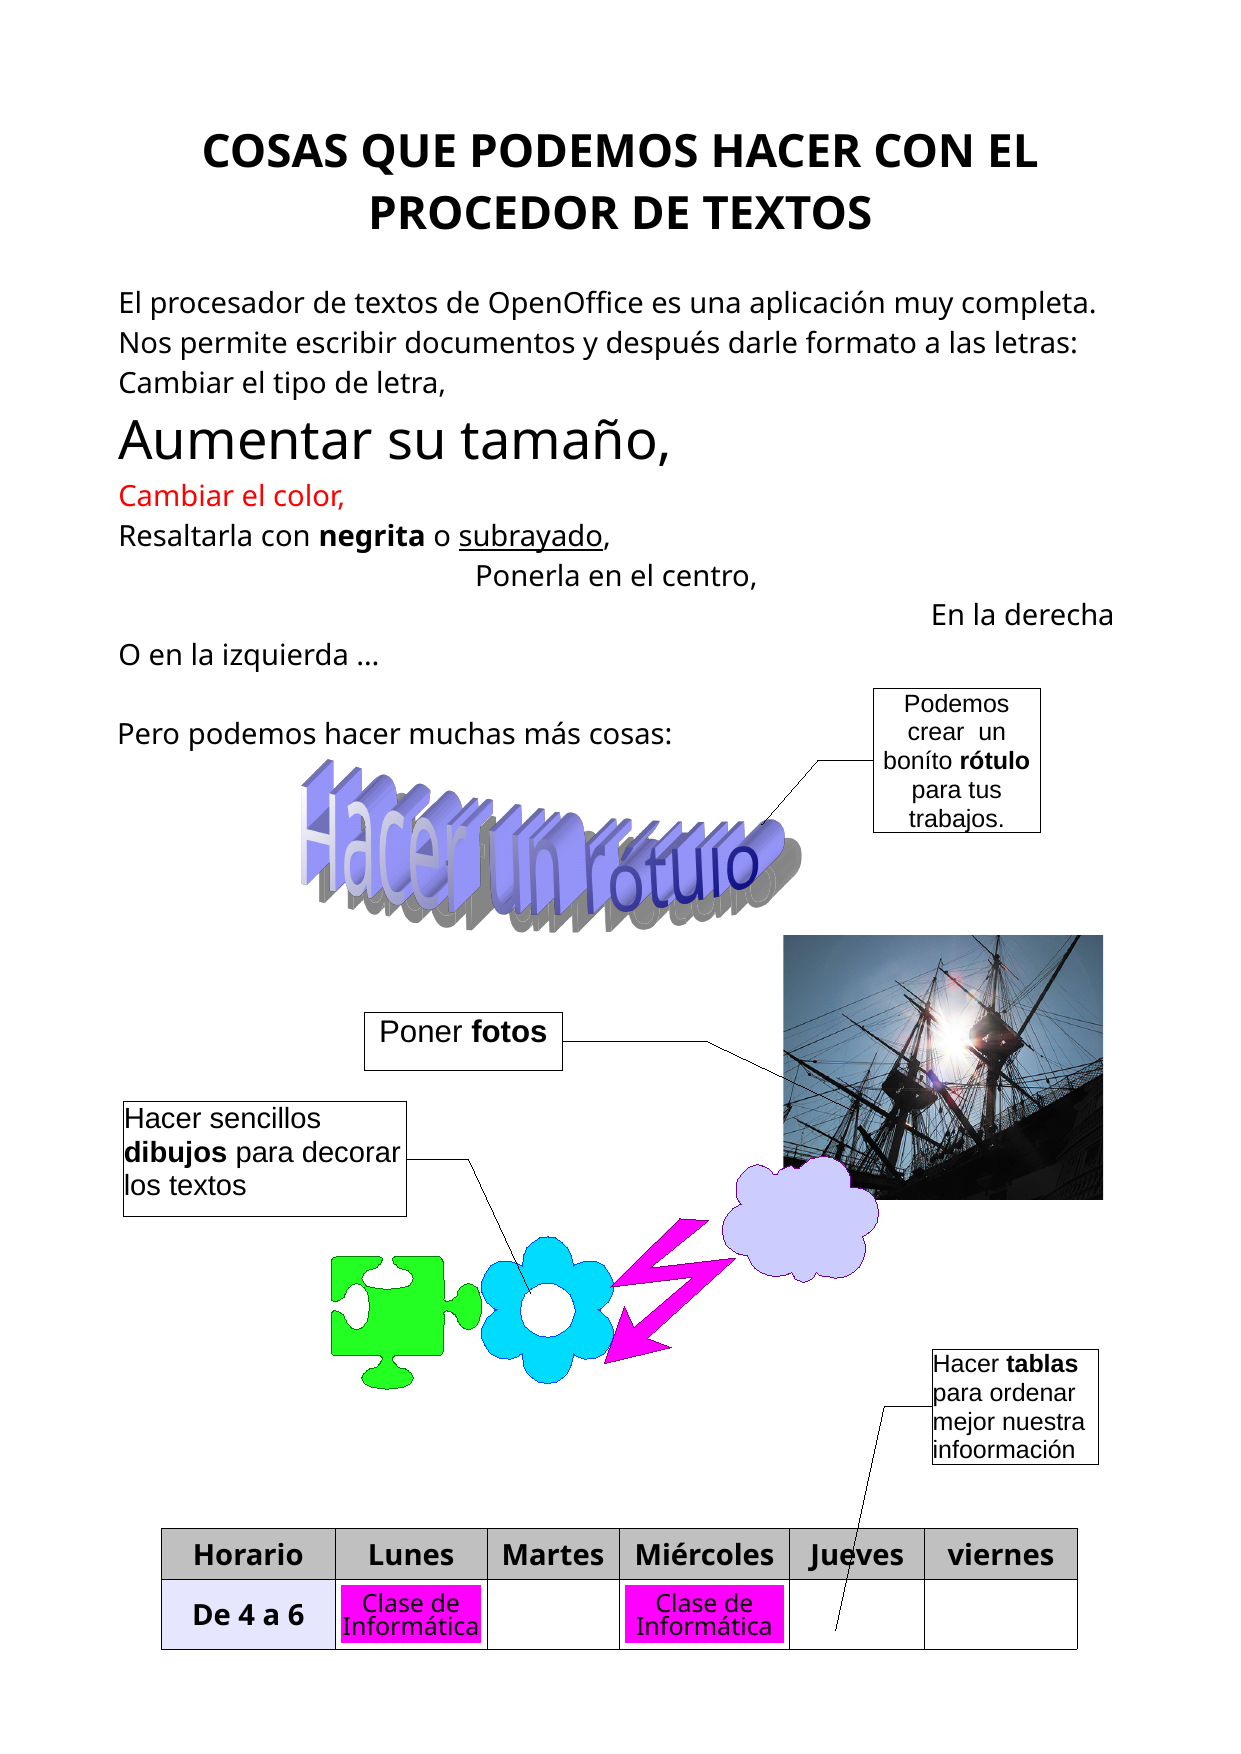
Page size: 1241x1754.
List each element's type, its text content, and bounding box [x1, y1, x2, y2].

text En la derecha [118, 594, 1122, 634]
table_header Horario [162, 1529, 335, 1579]
table_header Miércoles [620, 1529, 789, 1579]
text Cambiar el color, [118, 475, 1122, 515]
text Ponerla en el centro, [118, 555, 1122, 594]
table_header Lunes [336, 1529, 487, 1579]
text El procesador de textos de OpenOffice es una aplicación muy completa. Nos permite escribir documentos y después darle formato a las letras: [118, 283, 1122, 362]
text O en la izquierda … [118, 634, 1122, 674]
table_header viernes [925, 1529, 1077, 1579]
table_cell De 4 a 6 [162, 1580, 335, 1649]
text Pero podemos hacer muchas más cosas: [117, 713, 873, 753]
table_cell [790, 1580, 924, 1649]
text Cambiar el tipo de letra, [118, 362, 1122, 402]
text Pero podemos hacer muchas más cosas: [874, 713, 1040, 753]
picture [783, 935, 1104, 1200]
text COSAS QUE PODEMOS HACER CON EL PROCEDOR DE TEXTOS [118, 118, 1122, 243]
table_cell Clase de Informática [336, 1580, 487, 1649]
table_cell [925, 1580, 1077, 1649]
text Pero podemos hacer muchas más cosas: [1041, 713, 1122, 753]
text Aumentar su tamaño, [118, 402, 1122, 475]
table_header Martes [488, 1529, 619, 1579]
table_cell Clase de Informática [620, 1580, 789, 1649]
text Resaltarla con negrita o subrayado, [118, 515, 1122, 555]
table_header Jueves [790, 1529, 924, 1579]
table_cell [488, 1580, 619, 1649]
